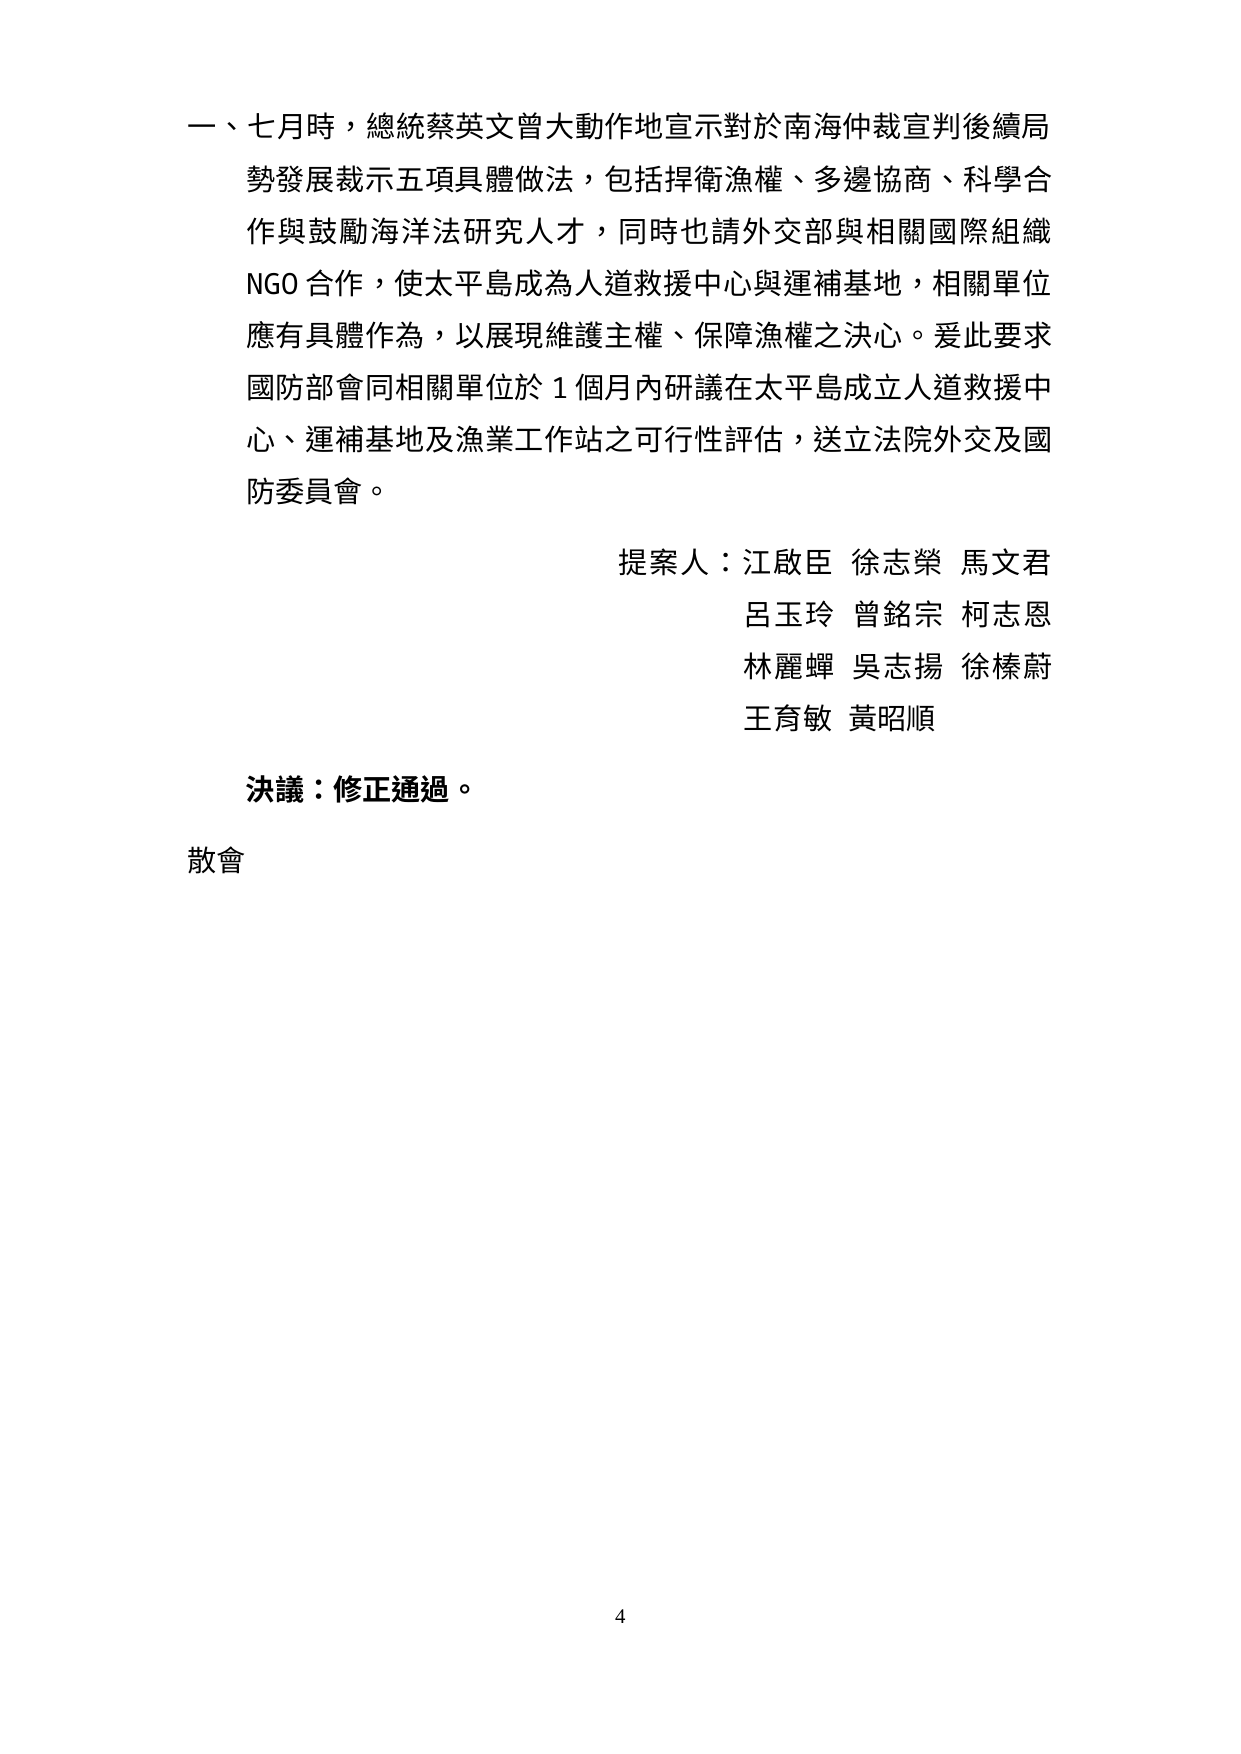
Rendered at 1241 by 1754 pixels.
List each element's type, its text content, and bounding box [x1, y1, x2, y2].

text 一、七月時，總統蔡英文曾大動作地宣示對於南海仲裁宣判後續局勢發展裁示五項具體做法，包括捍衛漁權、多邊協商、科學合作與鼓勵海洋法研究人才，同時也請外交部與相關國際組織NGO合作，使太平島成為人道救援中心與運補基地，相關單位應有具體作為，以展現維護主權、保障漁權之決心。爰此要求國防部會同相關單位於1個月內研議在太平島成立人道救援中心、運補基地及漁業工作站之可行性評估，送立法院外交及國防委員會。 [187, 96, 1053, 513]
text 提案人：江啟臣 徐志榮 馬文君 呂玉玲 曾銘宗 柯志恩林麗蟬 吳志揚 徐榛蔚王育敏 黃昭順 [618, 532, 1053, 740]
text 決議：修正通過。 [246, 759, 1053, 811]
text 散會 [187, 829, 1053, 882]
